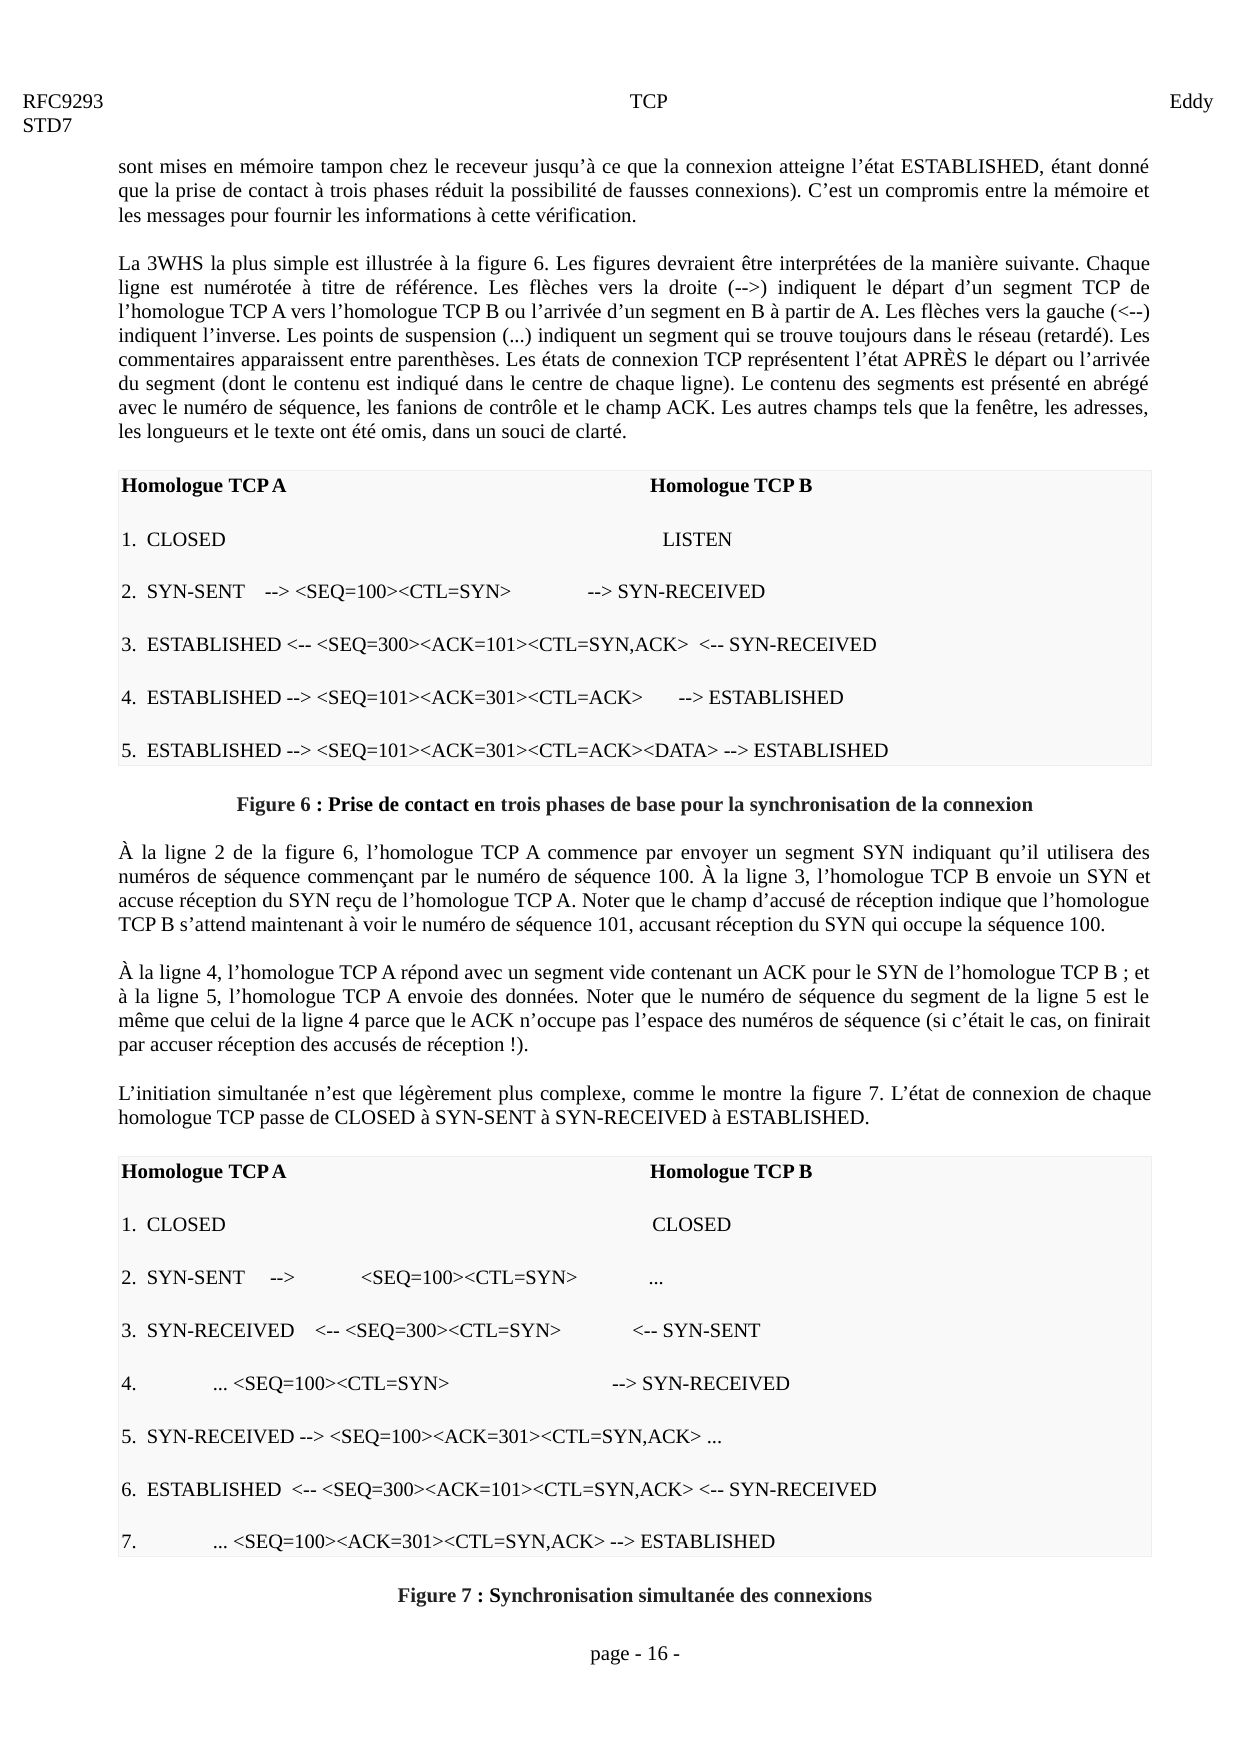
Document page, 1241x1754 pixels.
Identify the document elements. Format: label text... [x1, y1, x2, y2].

text À la ligne 4, l’homologue TCP A répond avec un segment vide contenant un ACK pour le SYN de l’homologue TCP B ; et à la ligne 5, l’homologue TCP A envoie des données. Noter que le numéro de séquence du segment de la ligne 5 est le même que celui de la ligne 4 parce que le ACK n’occupe pas l’espace des numéros de séquence (si c’était le cas, on finirait par accuser réception des accusés de réception !). [118, 960, 1152, 1056]
text 4. ... <SEQ=100><CTL=SYN> --> SYN-RECEIVED [119, 1368, 1151, 1394]
text La 3WHS la plus simple est illustrée à la figure 6. Les figures devraient être interprétées de la manière suivante. Chaque ligne est numérotée à titre de référence. Les flèches vers la droite (-->) indiquent le départ d’un segment TCP de l’homologue TCP A vers l’homologue TCP B ou l’arrivée d’un segment en B à partir de A. Les flèches vers la gauche (<--) indiquent l’inverse. Les points de suspension (...) indiquent un segment qui se trouve toujours dans le réseau (retardé). Les commentaires apparaissent entre parenthèses. Les états de connexion TCP représentent l’état APRÈS le départ ou l’arrivée du segment (dont le contenu est indiqué dans le centre de chaque ligne). Le contenu des segments est présenté en abrégé avec le numéro de séquence, les fanions de contrôle et le champ ACK. Les autres champs tels que la fenêtre, les adresses, les longueurs et le texte ont été omis, dans un souci de clarté. [118, 251, 1152, 443]
text sont mises en mémoire tampon chez le receveur jusqu’à ce que la connexion atteigne l’état ESTABLISHED, étant donné que la prise de contact à trois phases réduit la possibilité de fausses connexions). C’est un compromis entre la mémoire et les messages pour fournir les informations à cette vérification. [118, 154, 1152, 227]
text L’initiation simultanée n’est que légèrement plus complexe, comme le montre la figure 7. L’état de connexion de chaque homologue TCP passe de CLOSED à SYN-SENT à SYN-RECEIVED à ESTABLISHED. [118, 1081, 1152, 1129]
text 3. ESTABLISHED <-- <SEQ=300><ACK=101><CTL=SYN,ACK> <-- SYN-RECEIVED [119, 630, 1151, 656]
text Homologue TCP A Homologue TCP B [119, 471, 1151, 497]
text À la ligne 2 de la figure 6, l’homologue TCP A commence par envoyer un segment SYN indiquant qu’il utilisera des numéros de séquence commençant par le numéro de séquence 100. À la ligne 3, l’homologue TCP B envoie un SYN et accuse réception du SYN reçu de l’homologue TCP A. Noter que le champ d’accusé de réception indique que l’homologue TCP B s’attend maintenant à voir le numéro de séquence 101, accusant réception du SYN qui occupe la séquence 100. [118, 840, 1152, 936]
text Homologue TCP A Homologue TCP B [119, 1157, 1151, 1183]
text 5. SYN-RECEIVED --> <SEQ=100><ACK=301><CTL=SYN,ACK> ... [119, 1421, 1151, 1447]
subtitle Figure 6 : Prise de contact en trois phases de base pour la synchronisation de la connexion [118, 792, 1152, 816]
text 5. ESTABLISHED --> <SEQ=101><ACK=301><CTL=ACK><DATA> --> ESTABLISHED [119, 736, 1151, 765]
text 1. CLOSED CLOSED [119, 1209, 1151, 1236]
text 4. ESTABLISHED --> <SEQ=101><ACK=301><CTL=ACK> --> ESTABLISHED [119, 683, 1151, 709]
text 1. CLOSED LISTEN [119, 524, 1151, 550]
text 3. SYN-RECEIVED <-- <SEQ=300><CTL=SYN> <-- SYN-SENT [119, 1315, 1151, 1341]
text 7. ... <SEQ=100><ACK=301><CTL=SYN,ACK> --> ESTABLISHED [119, 1527, 1151, 1556]
text 2. SYN-SENT --> <SEQ=100><CTL=SYN> --> SYN-RECEIVED [119, 577, 1151, 603]
subtitle Figure 7 : Synchronisation simultanée des connexions [118, 1583, 1152, 1607]
text 6. ESTABLISHED <-- <SEQ=300><ACK=101><CTL=SYN,ACK> <-- SYN-RECEIVED [119, 1474, 1151, 1500]
text 2. SYN-SENT --> <SEQ=100><CTL=SYN> ... [119, 1262, 1151, 1288]
